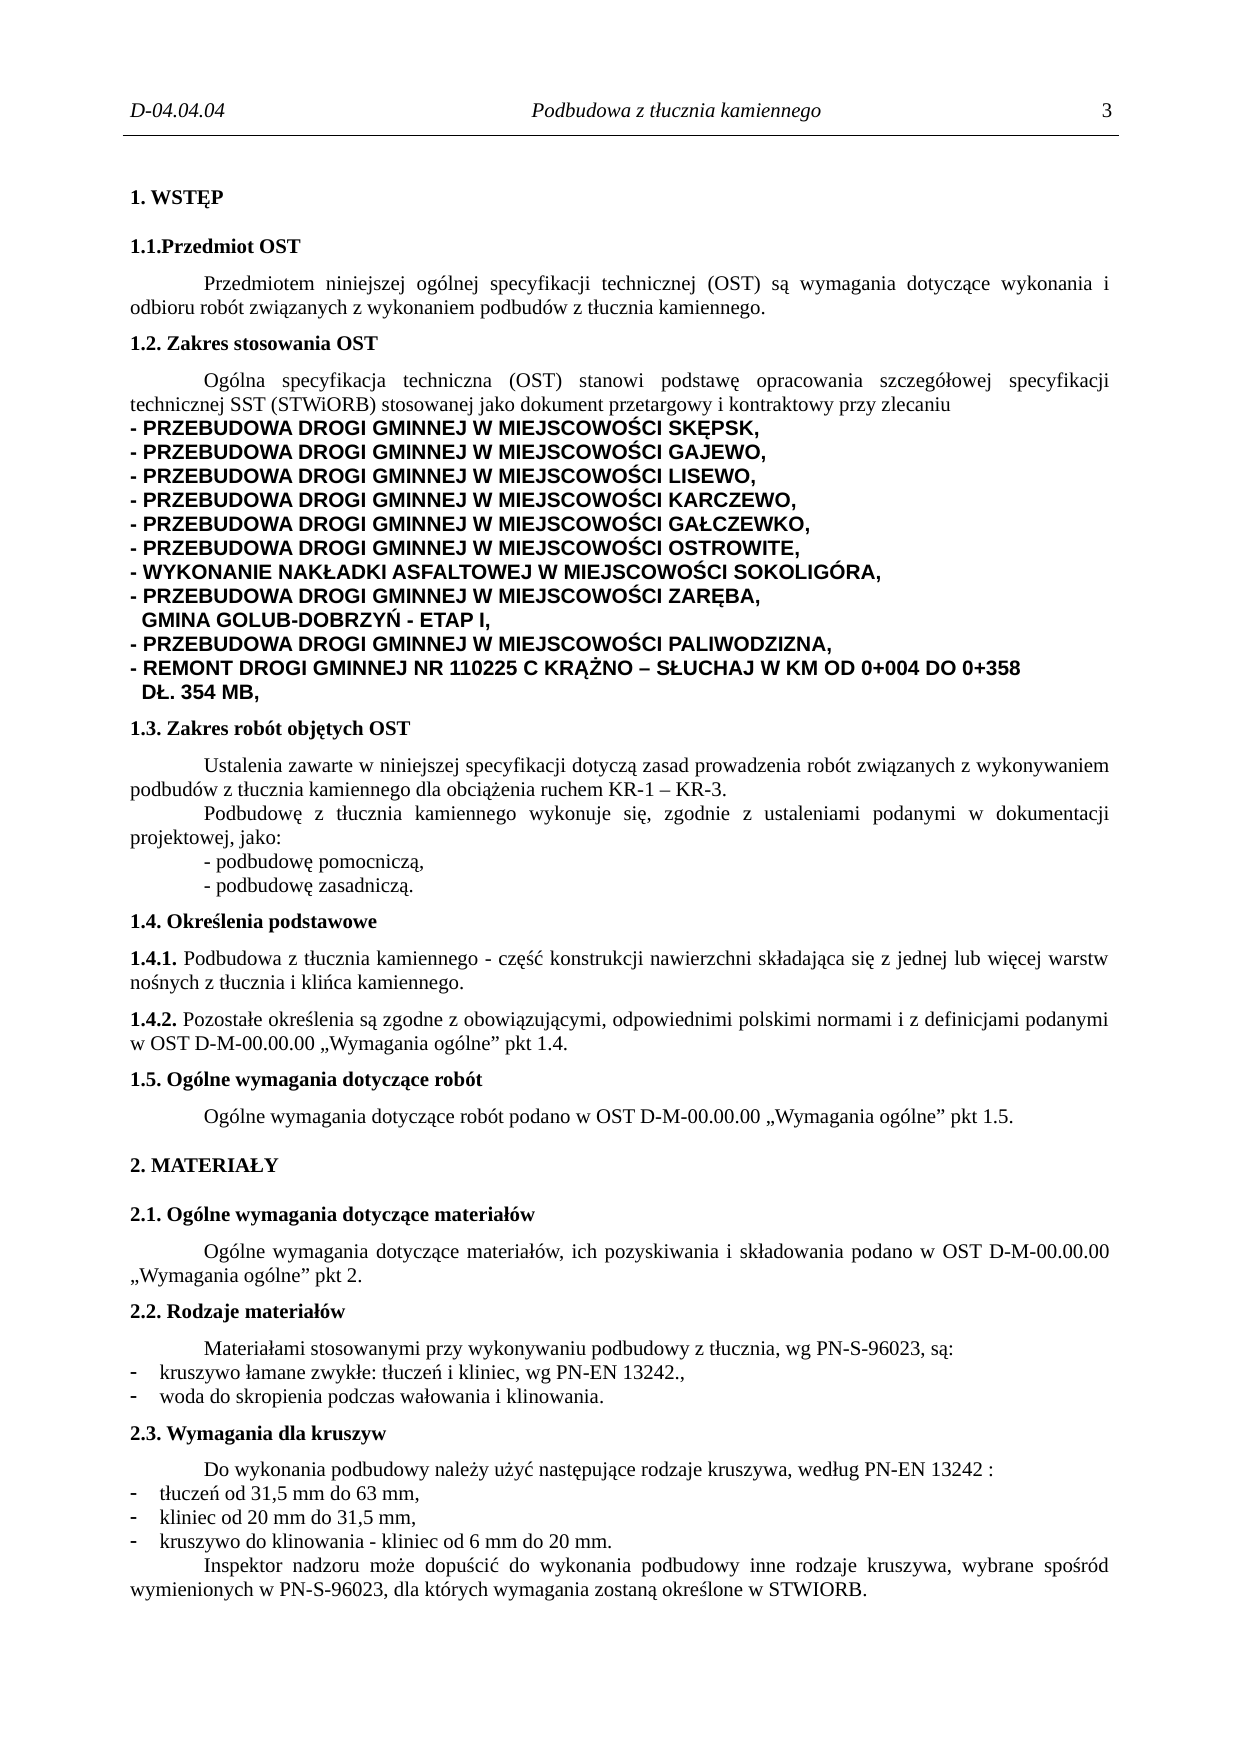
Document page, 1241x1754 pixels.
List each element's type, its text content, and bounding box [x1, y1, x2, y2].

text - PRZEBUDOWA DROGI GMINNEJ W MIEJSCOWOŚCI GAJEWO, [130, 440, 1110, 464]
subtitle 2.2. Rodzaje materiałów [130, 1299, 1110, 1323]
subtitle 1.2. Zakres stosowania OST [130, 331, 1110, 355]
text Ustalenia zawarte w niniejszej specyfikacji dotyczą zasad prowadzenia robót związanych z wykonywaniem podbudów z tłucznia kamiennego dla obciążenia ruchem KR-1 – KR-3. [130, 753, 1110, 801]
text Inspektor nadzoru może dopuścić do wykonania podbudowy inne rodzaje kruszywa, wybrane spośród wymienionych w PN-S-96023, dla których wymagania zostaną określone w STWIORB. [130, 1553, 1110, 1601]
list tłuczeń od 31,5 mm do 63 mm, [130, 1481, 1110, 1505]
text - PRZEBUDOWA DROGI GMINNEJ W MIEJSCOWOŚCI KARCZEWO, [130, 488, 1110, 512]
list kruszywo łamane zwykłe: tłuczeń i kliniec, wg PN-EN 13242., [130, 1360, 1110, 1384]
text - PRZEBUDOWA DROGI GMINNEJ W MIEJSCOWOŚCI LISEWO, [130, 464, 1110, 488]
text - PRZEBUDOWA DROGI GMINNEJ W MIEJSCOWOŚCI GAŁCZEWKO, [130, 512, 1110, 536]
subtitle 1. WSTĘP [130, 185, 1110, 209]
list kruszywo do klinowania - kliniec od 6 mm do 20 mm. [130, 1529, 1110, 1553]
subtitle 1.3. Zakres robót objętych OST [130, 716, 1110, 740]
subtitle 1.5. Ogólne wymagania dotyczące robót [130, 1067, 1110, 1091]
text Ogólna specyfikacja techniczna (OST) stanowi podstawę opracowania szczegółowej specyfikacji technicznej SST (STWiORB) stosowanej jako dokument przetargowy i kontraktowy przy zlecaniu [130, 368, 1110, 416]
text - WYKONANIE NAKŁADKI ASFALTOWEJ W MIEJSCOWOŚCI SOKOLIGÓRA, [130, 560, 1110, 584]
text Przedmiotem niniejszej ogólnej specyfikacji technicznej (OST) są wymagania dotyczące wykonania i odbioru robót związanych z wykonaniem podbudów z tłucznia kamiennego. [130, 271, 1110, 319]
text Podbudowę z tłucznia kamiennego wykonuje się, zgodnie z ustaleniami podanymi w dokumentacji projektowej, jako: [130, 801, 1110, 849]
subtitle 2.3. Wymagania dla kruszyw [130, 1420, 1110, 1444]
text GMINA GOLUB-DOBRZYŃ - ETAP I, [130, 608, 1110, 632]
text Do wykonania podbudowy należy użyć następujące rodzaje kruszywa, według PN-EN 13242 : [130, 1457, 1110, 1481]
text 1.4.1. Podbudowa z tłucznia kamiennego - część konstrukcji nawierzchni składająca się z jednej lub więcej warstw nośnych z tłucznia i klińca kamiennego. [130, 946, 1110, 994]
subtitle 1.1.Przedmiot OST [130, 234, 1110, 258]
subtitle 2. materiały [130, 1153, 1110, 1177]
text - podbudowę pomocniczą, [130, 849, 1110, 873]
text - podbudowę zasadniczą. [130, 873, 1110, 897]
text Materiałami stosowanymi przy wykonywaniu podbudowy z tłucznia, wg PN-S-96023, są: [130, 1336, 1110, 1360]
subtitle 1.4. Określenia podstawowe [130, 909, 1110, 933]
text DŁ. 354 MB, [130, 679, 1110, 703]
text - PRZEBUDOWA DROGI GMINNEJ W MIEJSCOWOŚCI SKĘPSK, [130, 416, 1110, 440]
subtitle 2.1. Ogólne wymagania dotyczące materiałów [130, 1202, 1110, 1226]
text Ogólne wymagania dotyczące materiałów, ich pozyskiwania i składowania podano w OST D-M-00.00.00 „Wymagania ogólne” pkt 2. [130, 1238, 1110, 1287]
text - REMONT DROGI GMINNEJ NR 110225 C KRĄŻNO – SŁUCHAJ W KM OD 0+004 DO 0+358 [130, 656, 1110, 679]
text - PRZEBUDOWA DROGI GMINNEJ W MIEJSCOWOŚCI ZARĘBA, [130, 584, 1110, 608]
text - PRZEBUDOWA DROGI GMINNEJ W MIEJSCOWOŚCI PALIWODZIZNA, [130, 632, 1110, 656]
text - PRZEBUDOWA DROGI GMINNEJ W MIEJSCOWOŚCI OSTROWITE, [130, 536, 1110, 560]
text 1.4.2. Pozostałe określenia są zgodne z obowiązującymi, odpowiednimi polskimi normami i z definicjami podanymi w OST D-M-00.00.00 „Wymagania ogólne” pkt 1.4. [130, 1007, 1110, 1055]
list kliniec od 20 mm do 31,5 mm, [130, 1505, 1110, 1529]
list woda do skropienia podczas wałowania i klinowania. [130, 1384, 1110, 1408]
text Ogólne wymagania dotyczące robót podano w OST D-M-00.00.00 „Wymagania ogólne” pkt 1.5. [130, 1104, 1110, 1128]
